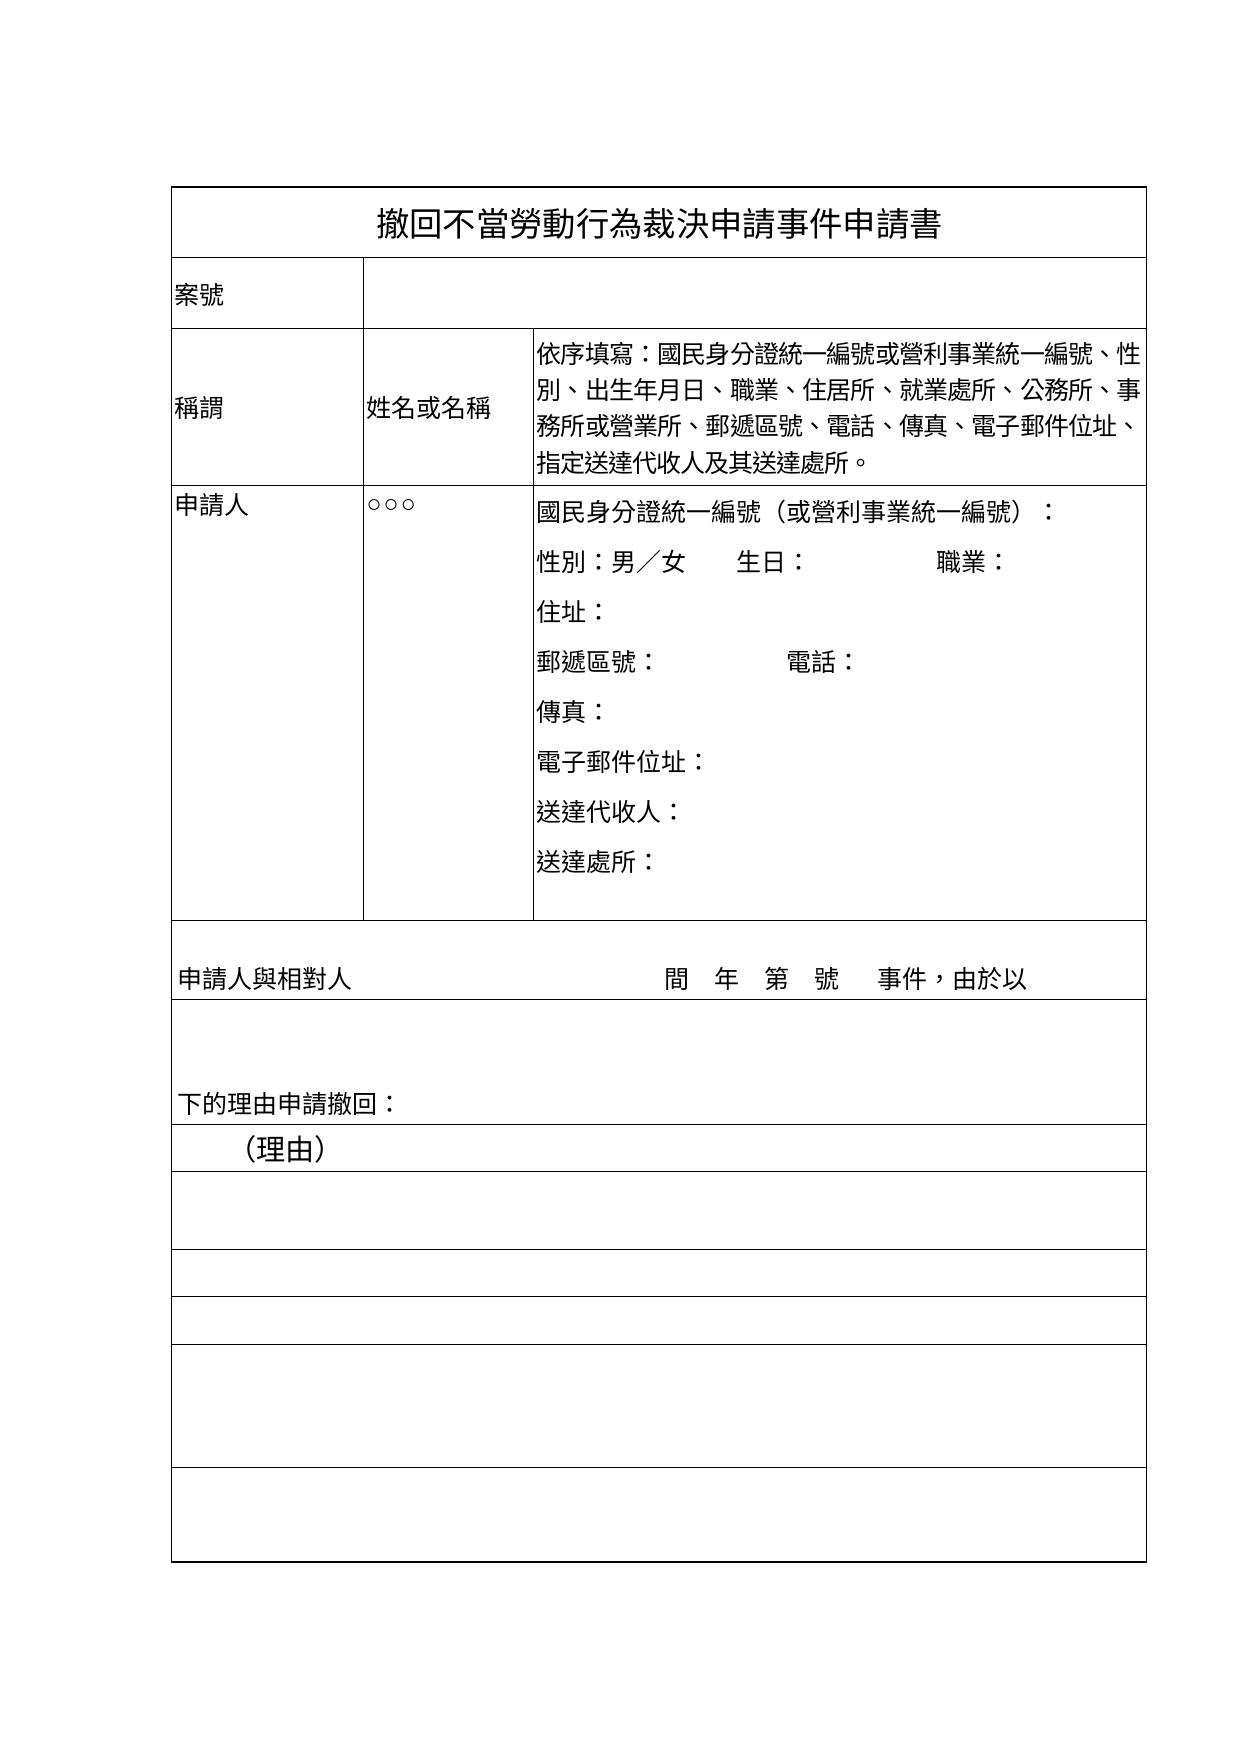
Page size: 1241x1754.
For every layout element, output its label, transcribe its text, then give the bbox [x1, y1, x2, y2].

table_cell 國民身分證統一編號（或營利事業統一編號）： 性別：男／女 生日： 職業： 住址： 郵遞區號： 電話： 傳真： 電子郵件位址： 送達代收人： 送達處所： [534, 486, 1146, 920]
table_cell 稱謂 [172, 329, 363, 485]
table_cell 年度勞裁字第 號 [364, 258, 1146, 328]
table_cell [172, 1250, 1146, 1296]
table_cell [172, 1468, 1146, 1561]
table_cell ○○○ [364, 486, 533, 920]
table_cell 申請人與相對人 間 年 第 號 事件，由於以 [172, 921, 1146, 999]
table_cell 下的理由申請撤回： [172, 1000, 1146, 1124]
table_cell 申請人 [172, 486, 363, 920]
table_cell 依序填寫：國民身分證統一編號或營利事業統一編號、性別、出生年月日、職業、住居所、就業處所、公務所、事務所或營業所、郵遞區號、電話、傳真、電子郵件位址、指定送達代收人及其送達處所。 [534, 329, 1146, 485]
table_header 撤回不當勞動行為裁決申請事件申請書 [172, 188, 1146, 257]
table_cell （理由） [172, 1125, 1146, 1171]
table_cell 案號 [172, 258, 363, 328]
table_cell [172, 1172, 1146, 1249]
table_cell [172, 1345, 1146, 1467]
table_cell 姓名或名稱 [364, 329, 533, 485]
table_cell [172, 1297, 1146, 1343]
